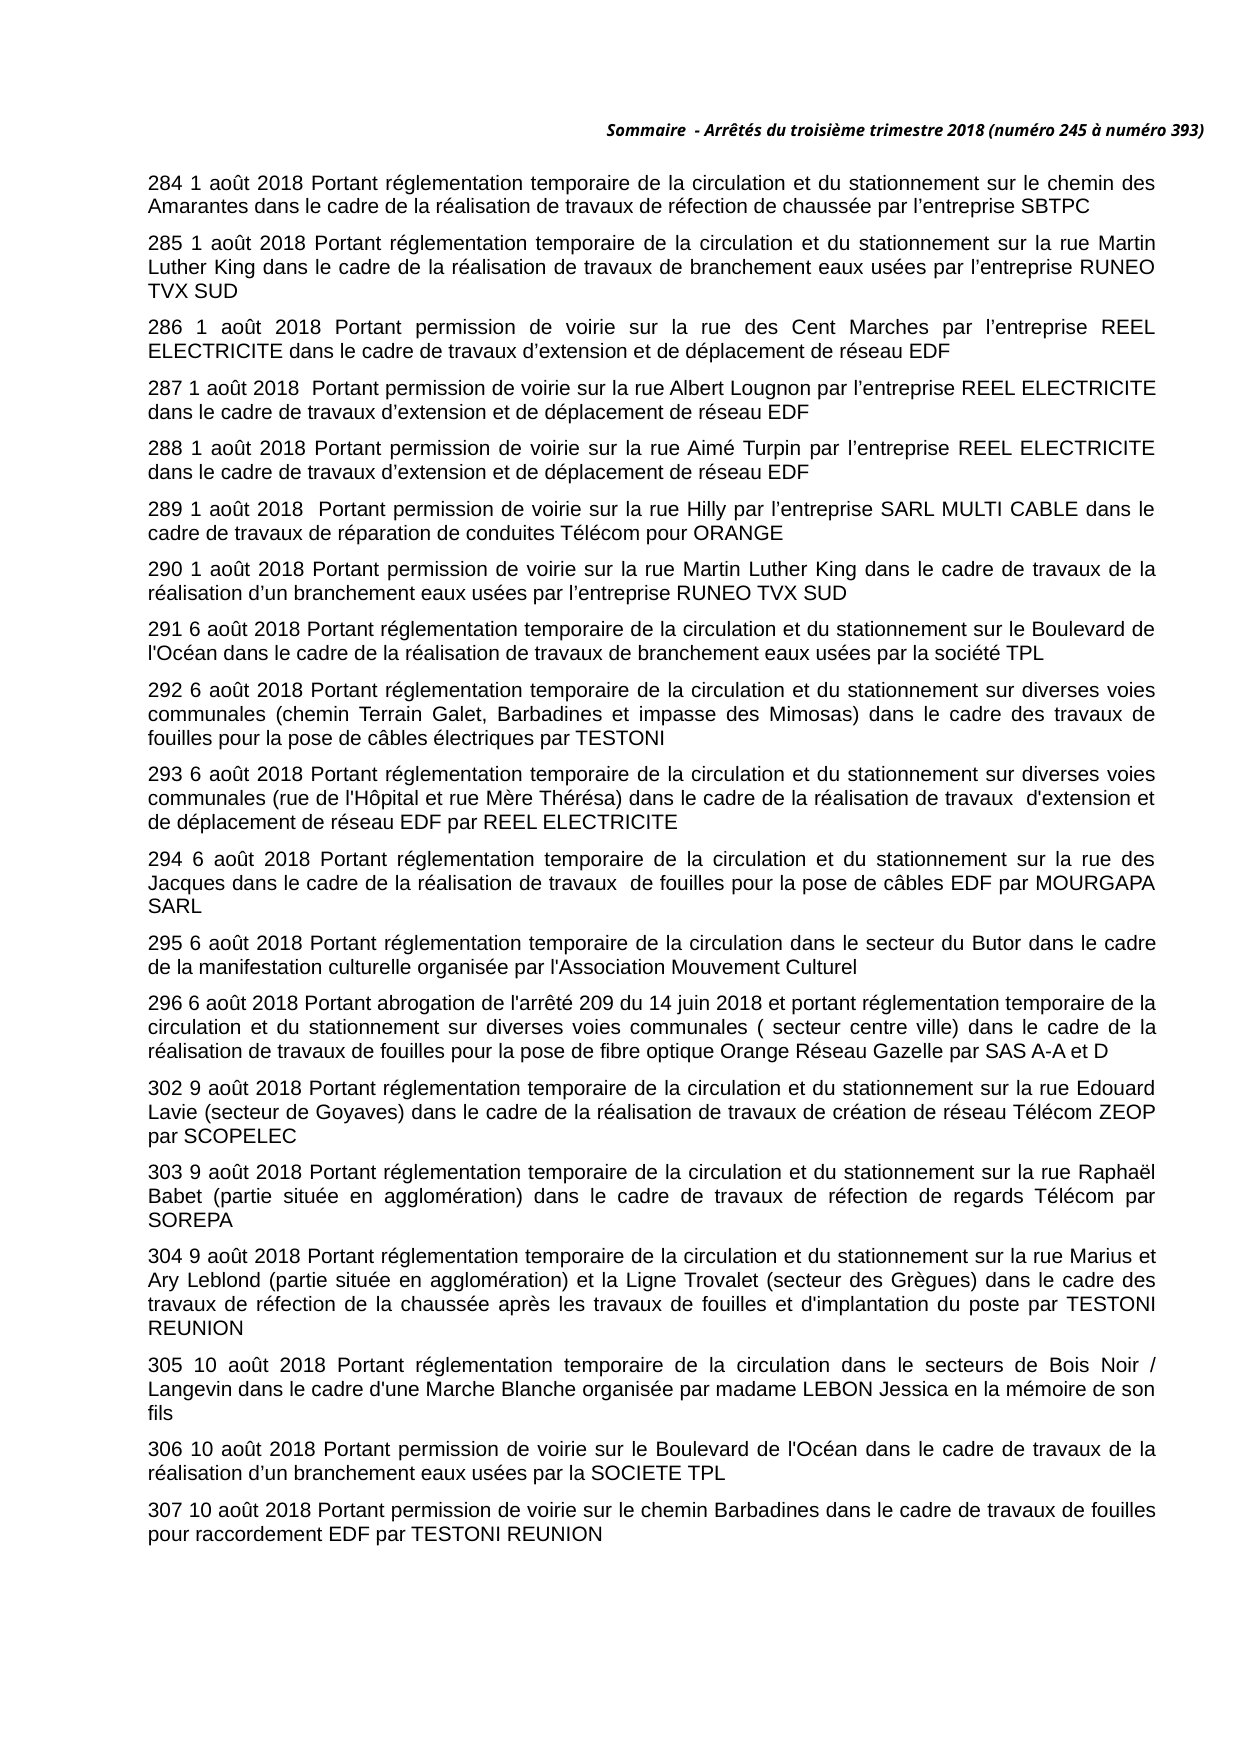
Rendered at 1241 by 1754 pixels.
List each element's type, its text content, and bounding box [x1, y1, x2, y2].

text 306 10 août 2018 Portant permission de voirie sur le Boulevard de l'Océan dans le cadre de travaux de la réalisation d’un branchement eaux usées par la SOCIETE TPL [148, 1437, 1157, 1485]
text 302 9 août 2018 Portant réglementation temporaire de la circulation et du stationnement sur la rue Edouard Lavie (secteur de Goyaves) dans le cadre de la réalisation de travaux de création de réseau Télécom ZEOP par SCOPELEC [148, 1076, 1157, 1147]
text 288 1 août 2018 Portant permission de voirie sur la rue Aimé Turpin par l’entreprise REEL ELECTRICITE dans le cadre de travaux d’extension et de déplacement de réseau EDF [148, 436, 1157, 484]
text 286 1 août 2018 Portant permission de voirie sur la rue des Cent Marches par l’entreprise REEL ELECTRICITE dans le cadre de travaux d’extension et de déplacement de réseau EDF [148, 315, 1157, 363]
text 289 1 août 2018 Portant permission de voirie sur la rue Hilly par l’entreprise SARL MULTI CABLE dans le cadre de travaux de réparation de conduites Télécom pour ORANGE [148, 496, 1157, 544]
text 291 6 août 2018 Portant réglementation temporaire de la circulation et du stationnement sur le Boulevard de l'Océan dans le cadre de la réalisation de travaux de branchement eaux usées par la société TPL [148, 617, 1157, 665]
text 284 1 août 2018 Portant réglementation temporaire de la circulation et du stationnement sur le chemin des Amarantes dans le cadre de la réalisation de travaux de réfection de chaussée par l’entreprise SBTPC [148, 170, 1157, 218]
text 287 1 août 2018 Portant permission de voirie sur la rue Albert Lougnon par l’entreprise REEL ELECTRICITE dans le cadre de travaux d’extension et de déplacement de réseau EDF [148, 376, 1157, 423]
text 285 1 août 2018 Portant réglementation temporaire de la circulation et du stationnement sur la rue Martin Luther King dans le cadre de la réalisation de travaux de branchement eaux usées par l’entreprise RUNEO TVX SUD [148, 231, 1157, 303]
text 307 10 août 2018 Portant permission de voirie sur le chemin Barbadines dans le cadre de travaux de fouilles pour raccordement EDF par TESTONI REUNION [148, 1497, 1157, 1545]
text 294 6 août 2018 Portant réglementation temporaire de la circulation et du stationnement sur la rue des Jacques dans le cadre de la réalisation de travaux de fouilles pour la pose de câbles EDF par MOURGAPA SARL [148, 846, 1157, 918]
text 305 10 août 2018 Portant réglementation temporaire de la circulation dans le secteurs de Bois Noir / Langevin dans le cadre d'une Marche Blanche organisée par madame LEBON Jessica en la mémoire de son fils [148, 1353, 1157, 1424]
text 295 6 août 2018 Portant réglementation temporaire de la circulation dans le secteur du Butor dans le cadre de la manifestation culturelle organisée par l'Association Mouvement Culturel [148, 931, 1157, 979]
text 290 1 août 2018 Portant permission de voirie sur la rue Martin Luther King dans le cadre de travaux de la réalisation d’un branchement eaux usées par l’entreprise RUNEO TVX SUD [148, 557, 1157, 605]
text 292 6 août 2018 Portant réglementation temporaire de la circulation et du stationnement sur diverses voies communales (chemin Terrain Galet, Barbadines et impasse des Mimosas) dans le cadre des travaux de fouilles pour la pose de câbles électriques par TESTONI [148, 678, 1157, 749]
text 303 9 août 2018 Portant réglementation temporaire de la circulation et du stationnement sur la rue Raphaël Babet (partie située en agglomération) dans le cadre de travaux de réfection de regards Télécom par SOREPA [148, 1160, 1157, 1232]
text 296 6 août 2018 Portant abrogation de l'arrêté 209 du 14 juin 2018 et portant réglementation temporaire de la circulation et du stationnement sur diverses voies communales ( secteur centre ville) dans le cadre de la réalisation de travaux de fouilles pour la pose de fibre optique Orange Réseau Gazelle par SAS A-A et D [148, 991, 1157, 1063]
text 293 6 août 2018 Portant réglementation temporaire de la circulation et du stationnement sur diverses voies communales (rue de l'Hôpital et rue Mère Thérésa) dans le cadre de la réalisation de travaux d'extension et de déplacement de réseau EDF par REEL ELECTRICITE [148, 762, 1157, 834]
text 304 9 août 2018 Portant réglementation temporaire de la circulation et du stationnement sur la rue Marius et Ary Leblond (partie située en agglomération) et la Ligne Trovalet (secteur des Grègues) dans le cadre des travaux de réfection de la chaussée après les travaux de fouilles et d'implantation du poste par TESTONI REUNION [148, 1244, 1157, 1340]
